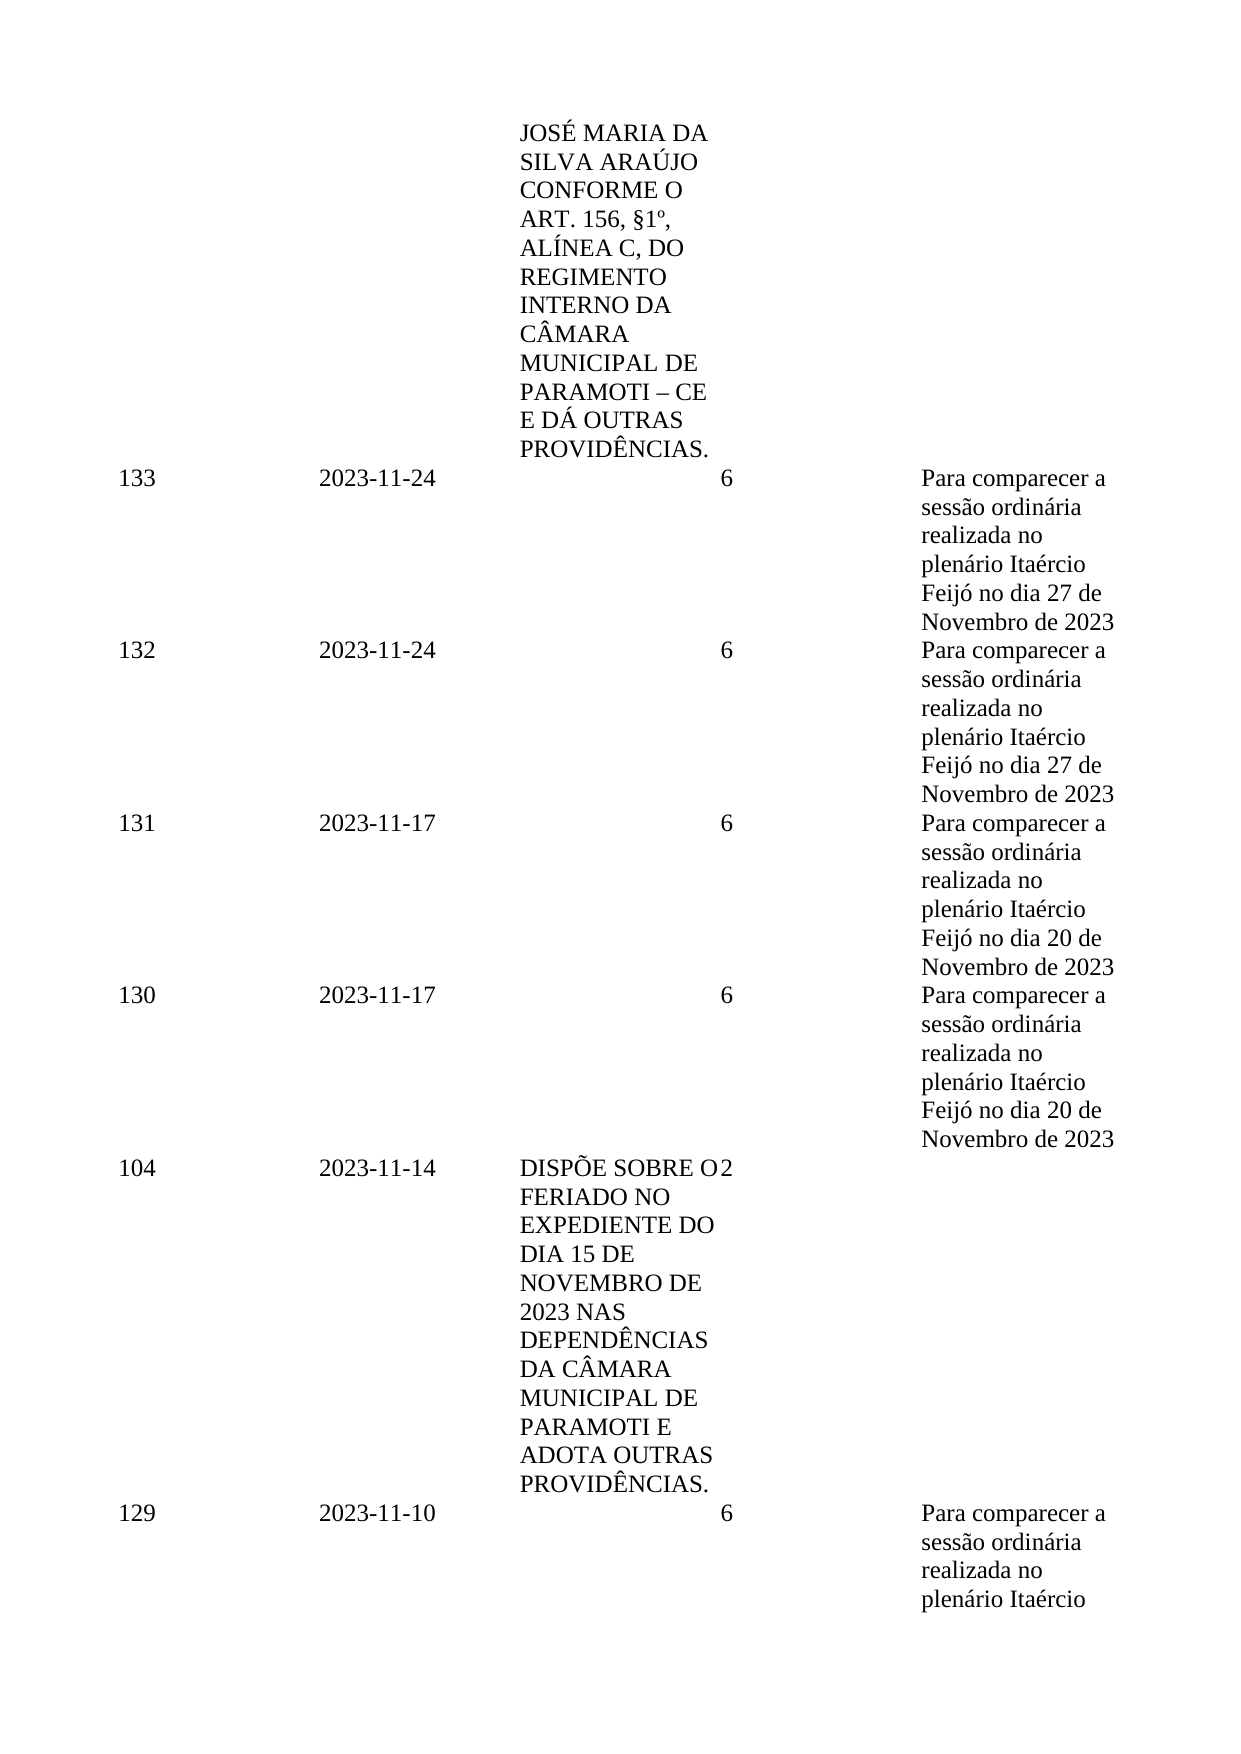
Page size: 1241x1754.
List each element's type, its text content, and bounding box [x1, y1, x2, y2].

table_cell 129 [118, 1498, 319, 1613]
table_cell 2023-11-14 [319, 1153, 519, 1498]
table_cell 2023-11-17 [319, 981, 519, 1153]
table_cell 6 [720, 636, 921, 808]
table_cell 2023-11-17 [319, 808, 519, 981]
table_cell [921, 1153, 1122, 1498]
table_cell [118, 118, 319, 463]
table_cell [520, 808, 720, 981]
table_cell Para comparecer a sessão ordinária realizada no plenário Itaércio [921, 1498, 1122, 1613]
table_cell 6 [720, 1498, 921, 1613]
table_cell [720, 118, 921, 463]
table_cell [520, 463, 720, 636]
table_cell DISPÕE SOBRE O FERIADO NO EXPEDIENTE DO DIA 15 DE NOVEMBRO DE 2023 NAS DEPENDÊNCIAS DA CÂMARA MUNICIPAL DE PARAMOTI E ADOTA OUTRAS PROVIDÊNCIAS. [520, 1153, 720, 1498]
table_cell 2 [720, 1153, 921, 1498]
table_cell 2023-11-24 [319, 463, 519, 636]
table_cell [520, 981, 720, 1153]
table_cell 2023-11-24 [319, 636, 519, 808]
table_cell [319, 118, 519, 463]
table_cell Para comparecer a sessão ordinária realizada no plenário Itaércio Feijó no dia 20 de Novembro de 2023 [921, 808, 1122, 981]
table_cell 2023-11-10 [319, 1498, 519, 1613]
table_cell Para comparecer a sessão ordinária realizada no plenário Itaércio Feijó no dia 27 de Novembro de 2023 [921, 463, 1122, 636]
table_cell 132 [118, 636, 319, 808]
table_cell Para comparecer a sessão ordinária realizada no plenário Itaércio Feijó no dia 20 de Novembro de 2023 [921, 981, 1122, 1153]
table_cell [520, 636, 720, 808]
table_cell [520, 1498, 720, 1613]
table_cell 6 [720, 463, 921, 636]
table_cell 130 [118, 981, 319, 1153]
table_cell Para comparecer a sessão ordinária realizada no plenário Itaércio Feijó no dia 27 de Novembro de 2023 [921, 636, 1122, 808]
table_cell JOSÉ MARIA DA SILVA ARAÚJO CONFORME O ART. 156, §1º, ALÍNEA C, DO REGIMENTO INTERNO DA CÂMARA MUNICIPAL DE PARAMOTI – CE E DÁ OUTRAS PROVIDÊNCIAS. [520, 118, 720, 463]
table_cell 104 [118, 1153, 319, 1498]
table_cell [921, 118, 1122, 463]
table_cell 6 [720, 808, 921, 981]
table_cell 131 [118, 808, 319, 981]
table_cell 6 [720, 981, 921, 1153]
table_cell 133 [118, 463, 319, 636]
